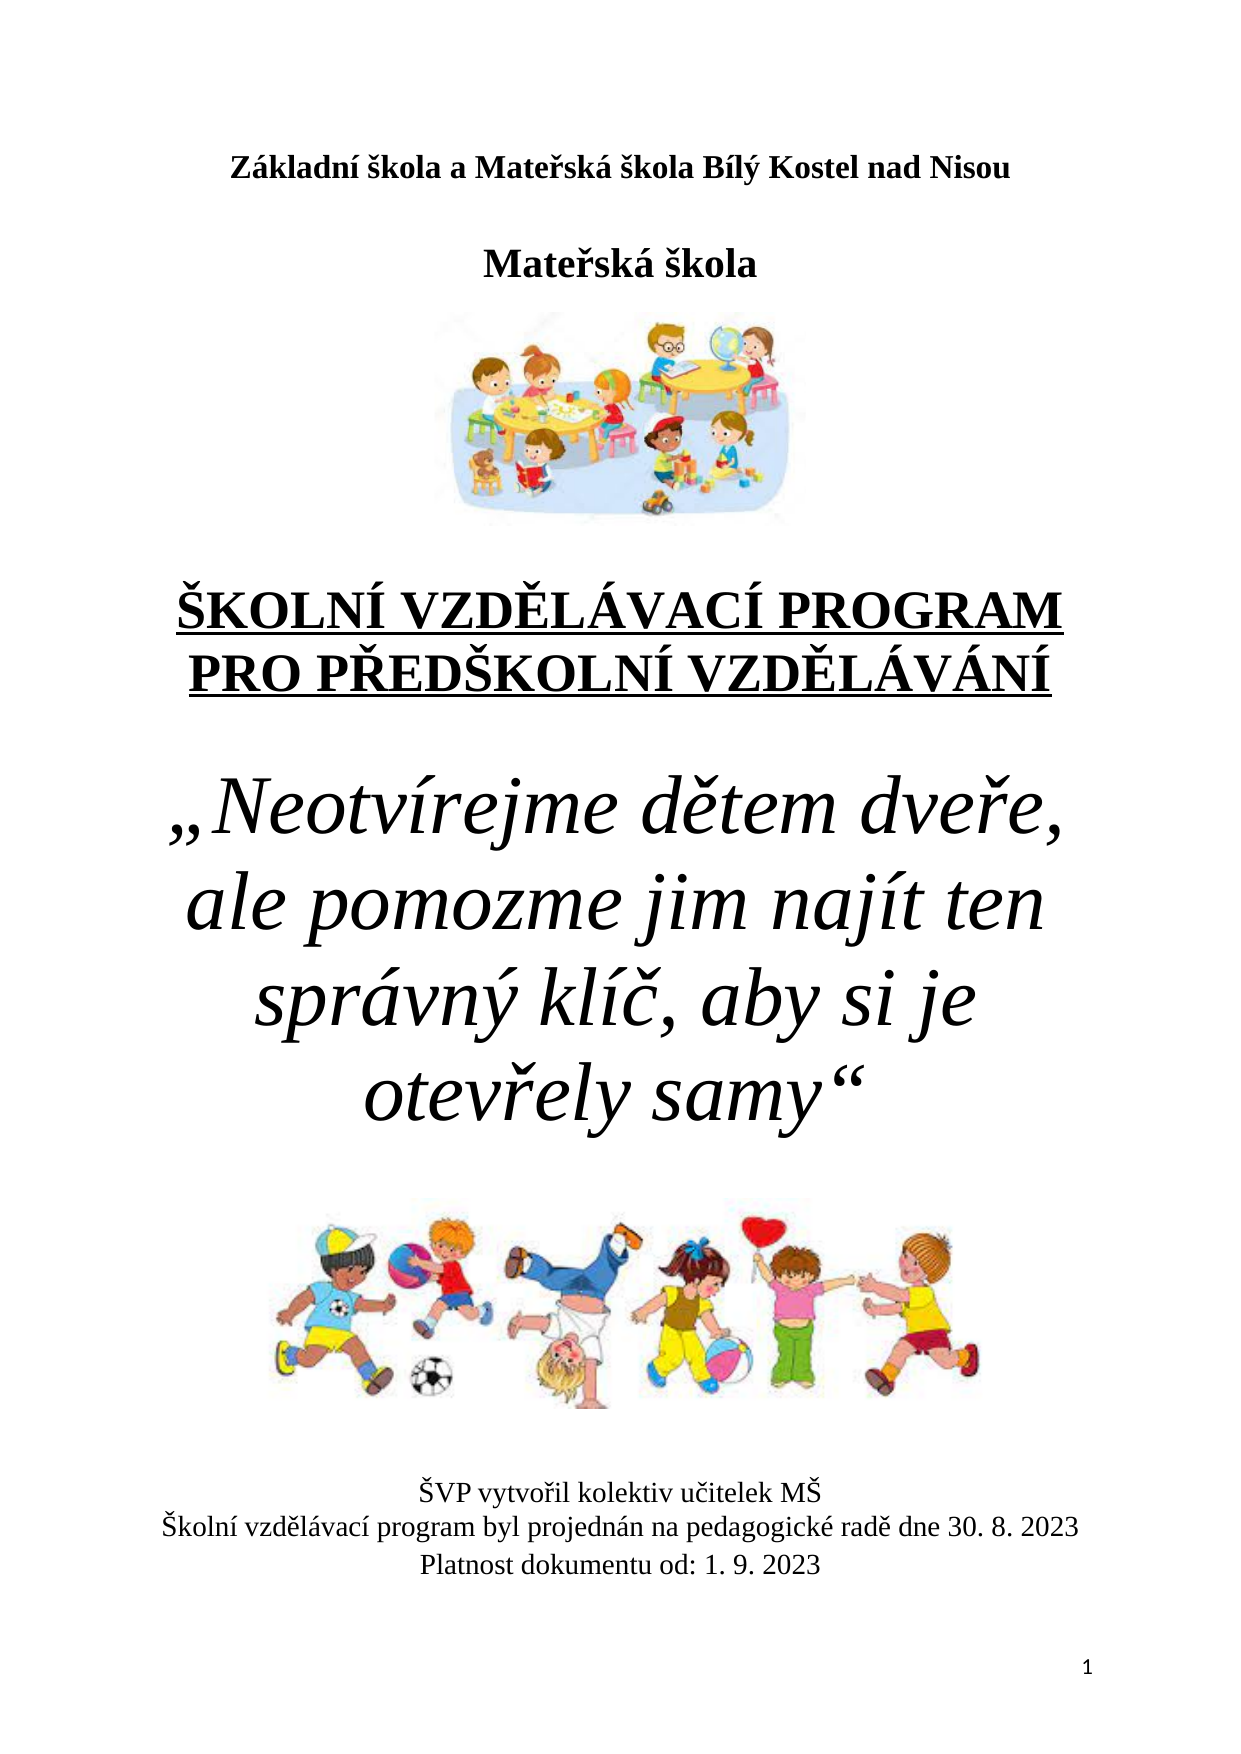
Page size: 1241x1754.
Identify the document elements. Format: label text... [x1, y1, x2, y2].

text Mateřská škola [148, 239, 1093, 287]
text ŠKOLNÍ VZDĚLÁVACÍ PROGRAM PRO PŘEDŠKOLNÍ VZDĚLÁVÁNÍ [148, 578, 1093, 703]
text ŠVP vytvořil kolektiv učitelek MŠ [148, 1475, 1093, 1509]
text Základní škola a Mateřská škola Bílý Kostel nad Nisou [148, 148, 1093, 186]
picture [434, 312, 806, 526]
picture [241, 1198, 999, 1409]
text Školní vzdělávací program byl projednán na pedagogické radě dne 30. 8. 2023 Platnost dokumentu od: 1. 9. 2023 [148, 1509, 1093, 1581]
text „Neotvírejme dětem dveře, ale pomozme jim najít ten správný klíč, aby si je otevřely samy“ [148, 755, 1093, 1139]
